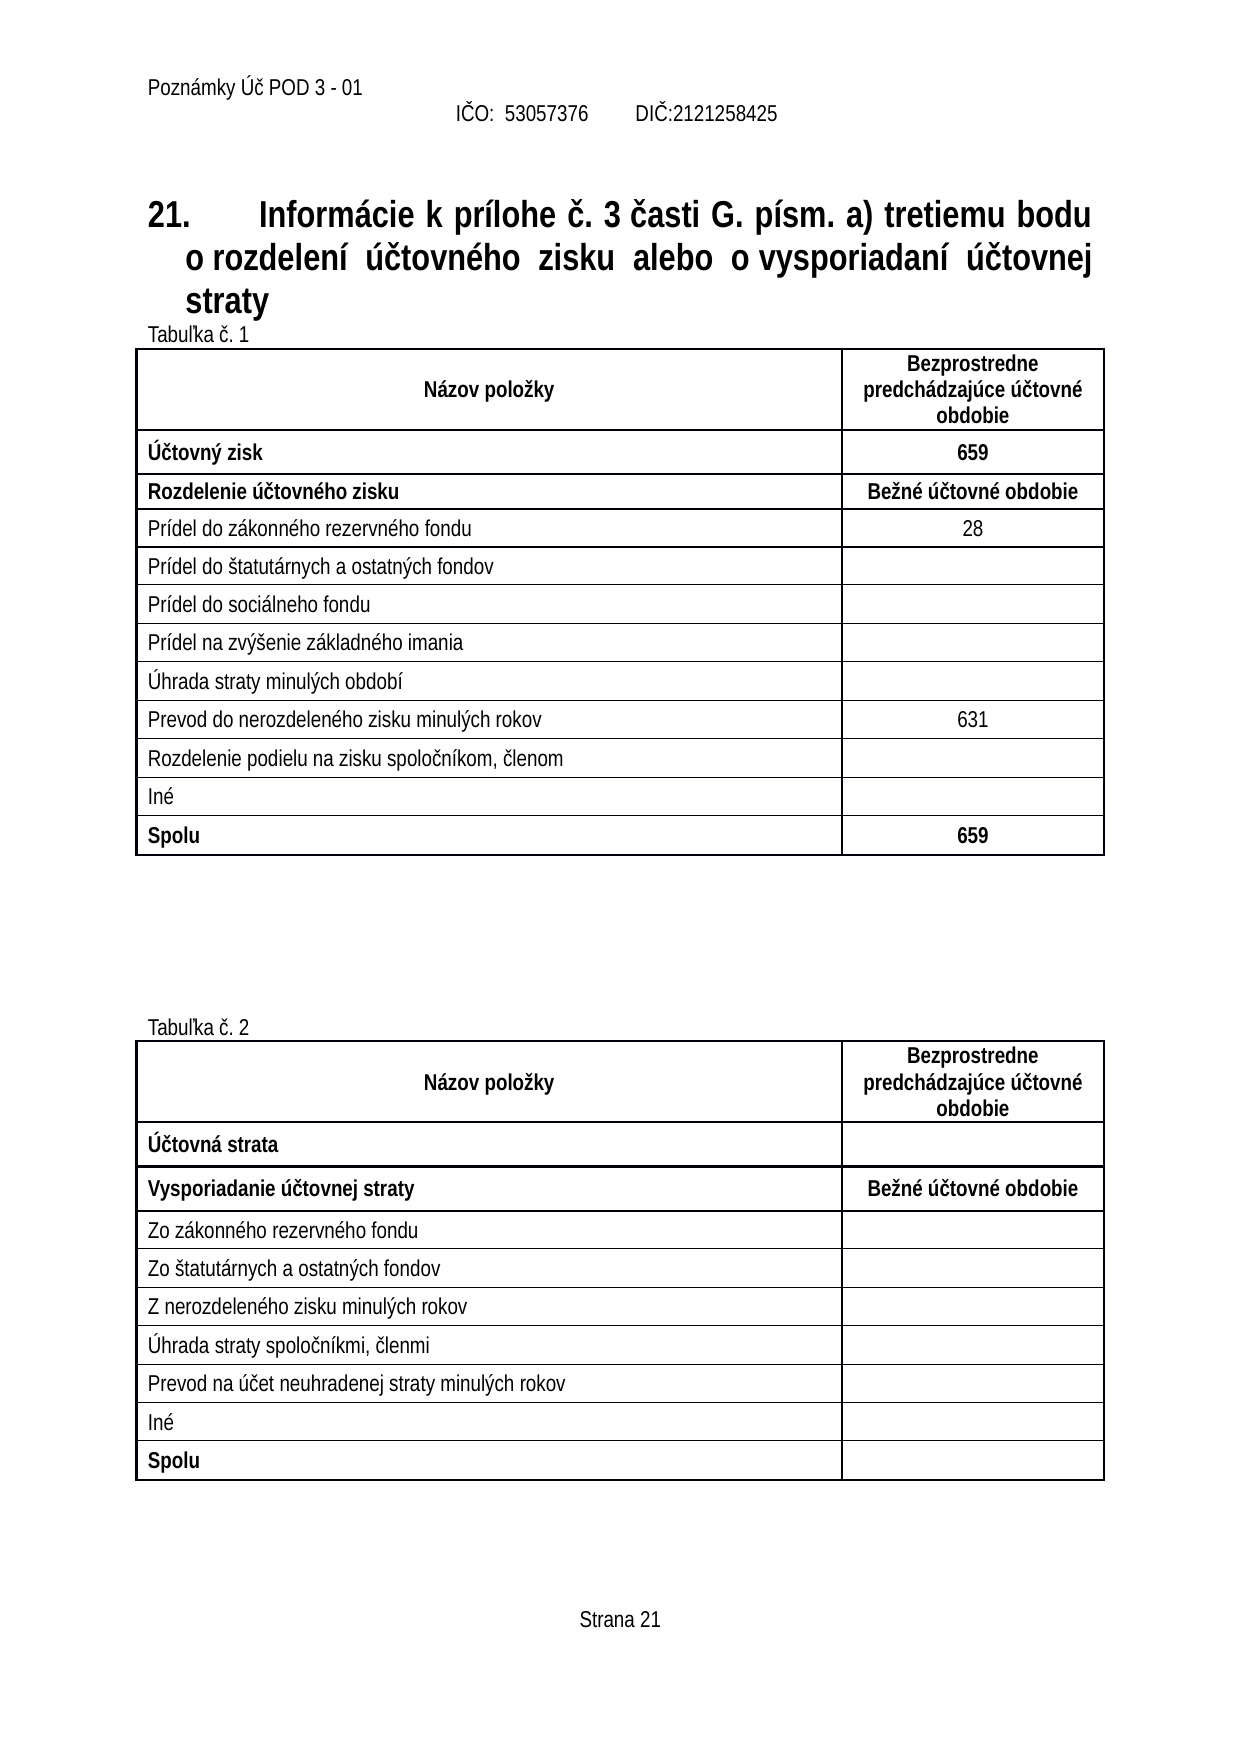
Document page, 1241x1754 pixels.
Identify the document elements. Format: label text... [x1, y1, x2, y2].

table_cell Spolu [138, 816, 841, 853]
table_cell Prídel do sociálneho fondu [138, 585, 841, 623]
table_cell Iné [138, 778, 841, 815]
table_cell [843, 1288, 1103, 1325]
table_cell 659 [843, 816, 1103, 853]
table_cell 659 [843, 431, 1103, 473]
table_cell [843, 1403, 1103, 1440]
table_cell [843, 778, 1103, 815]
table_cell Zo štatutárnych a ostatných fondov [138, 1249, 841, 1287]
text Tabuľka č. 2 [148, 1014, 1092, 1040]
table_cell Úhrada straty spoločníkmi, členmi [138, 1326, 841, 1363]
text Tabuľka č. 1 [148, 321, 1092, 348]
table_cell Prevod do nerozdeleného zisku minulých rokov [138, 701, 841, 738]
table_cell [843, 662, 1103, 700]
table_cell [843, 1326, 1103, 1363]
table_cell Zo zákonného rezervného fondu [138, 1212, 841, 1248]
table_cell Prevod na účet neuhradenej straty minulých rokov [138, 1365, 841, 1402]
table_cell Prídel na zvýšenie základného imania [138, 624, 841, 661]
table_header Názov položky [138, 1042, 841, 1121]
table_cell Bežné účtovné obdobie [843, 475, 1103, 507]
table_cell Účtovná strata [138, 1123, 841, 1165]
table_header Bezprostredne predchádzajúce účtovné obdobie [843, 1042, 1103, 1121]
table_cell Z nerozdeleného zisku minulých rokov [138, 1288, 841, 1325]
table_header Bezprostredne predchádzajúce účtovné obdobie [843, 350, 1103, 429]
table_cell [843, 1212, 1103, 1248]
table_cell Účtovný zisk [138, 431, 841, 473]
title Informácie k prílohe č. 3 časti G. písm. a) tretiemu bodu o rozdelení účtovného zisku alebo o vysporiadaní účtovnej straty [148, 192, 1092, 321]
table_cell Vysporiadanie účtovnej straty [138, 1168, 841, 1210]
table_cell Iné [138, 1403, 841, 1440]
table_cell Rozdelenie účtovného zisku [138, 475, 841, 507]
table_cell Úhrada straty minulých období [138, 662, 841, 700]
table_cell Prídel do štatutárnych a ostatných fondov [138, 548, 841, 584]
table_cell [843, 1123, 1103, 1165]
table_cell [843, 624, 1103, 661]
table_cell Rozdelenie podielu na zisku spoločníkom, členom [138, 739, 841, 777]
table_cell [843, 585, 1103, 623]
table_cell 631 [843, 701, 1103, 738]
table_cell [843, 1249, 1103, 1287]
table_cell Bežné účtovné obdobie [843, 1168, 1103, 1210]
table_cell [843, 548, 1103, 584]
table_cell [843, 739, 1103, 777]
table_cell 28 [843, 510, 1103, 546]
table_header Názov položky [138, 350, 841, 429]
table_cell [843, 1365, 1103, 1402]
table_cell Spolu [138, 1441, 841, 1479]
table_cell Prídel do zákonného rezervného fondu [138, 510, 841, 546]
table_cell [843, 1441, 1103, 1479]
